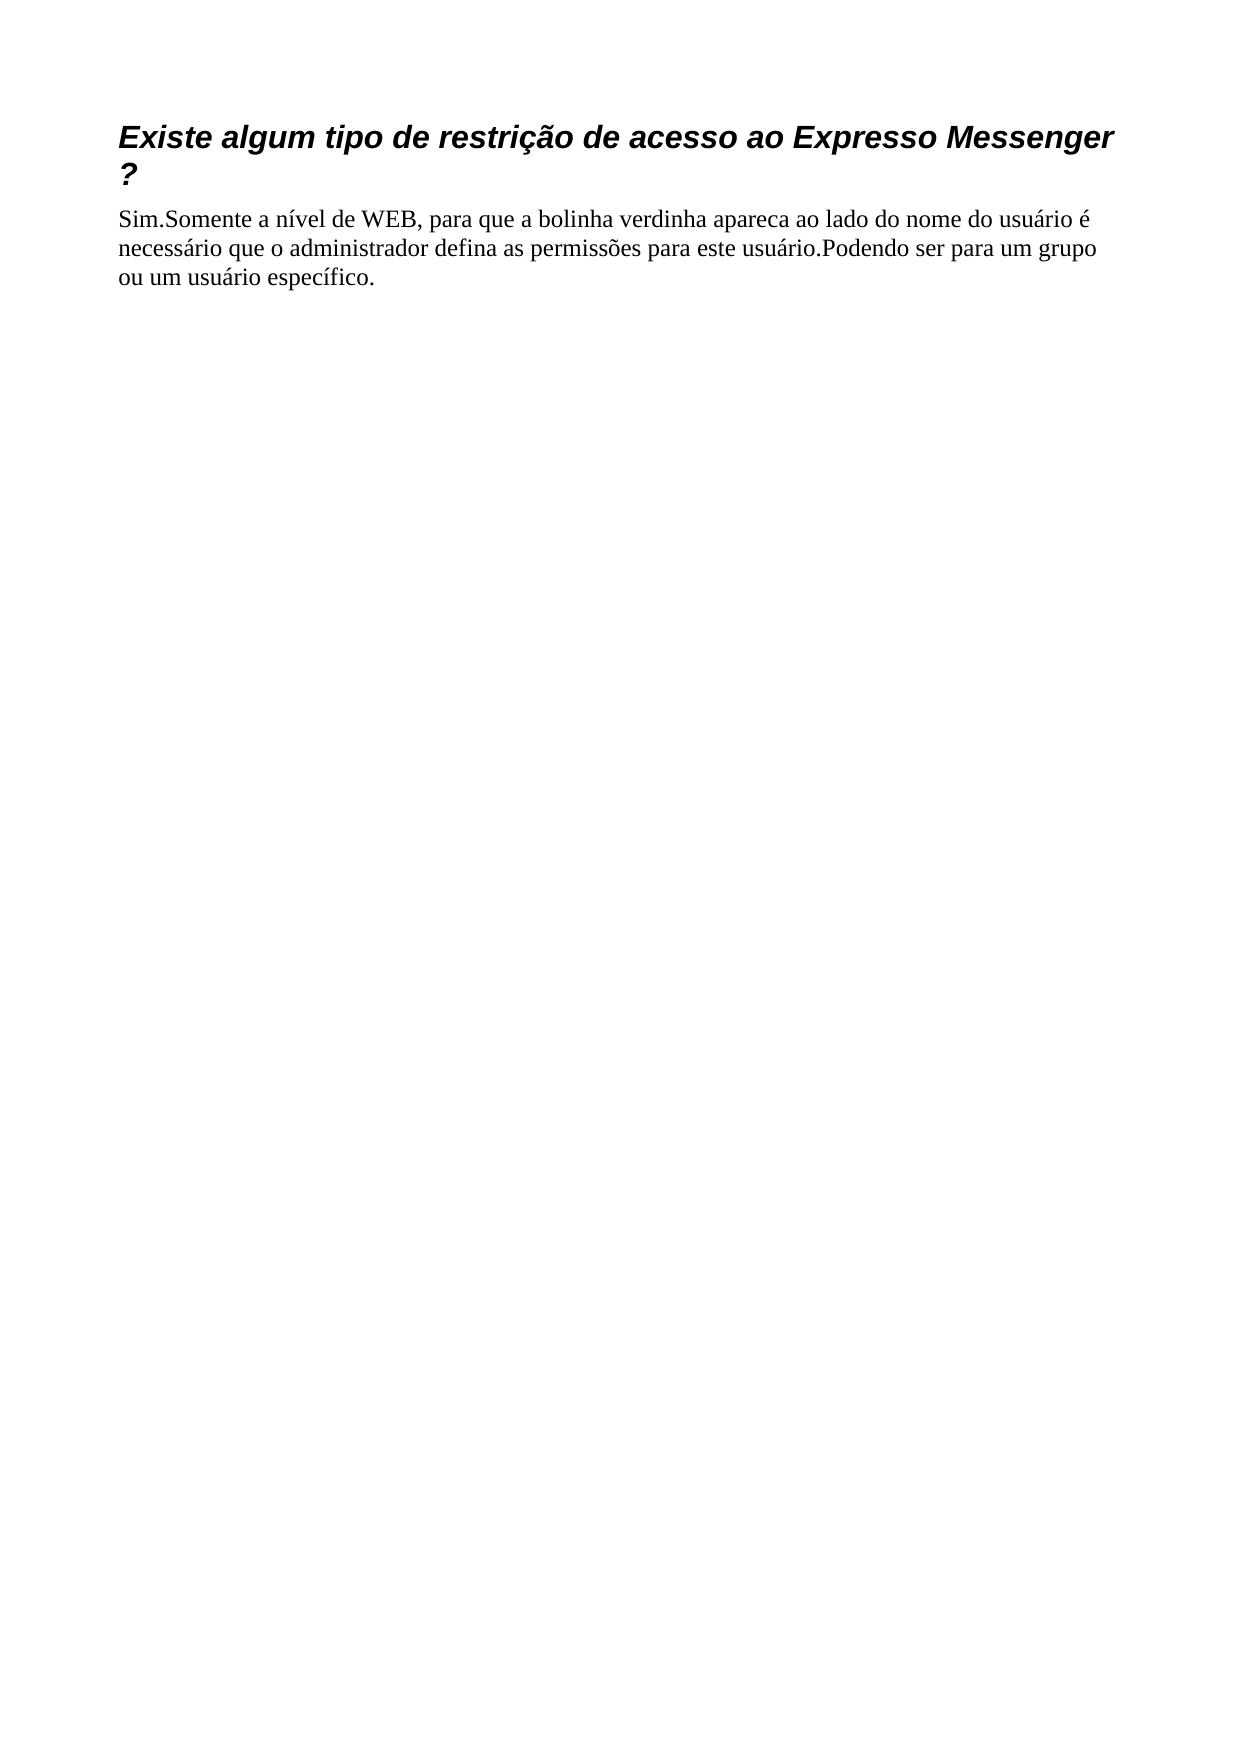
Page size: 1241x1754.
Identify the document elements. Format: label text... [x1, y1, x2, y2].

subtitle Existe algum tipo de restrição de acesso ao Expresso Messenger ? [118, 118, 1122, 192]
text Sim.Somente a nível de WEB, para que a bolinha verdinha apareca ao lado do nome do usuário é necessário que o administrador defina as permissões para este usuário.Podendo ser para um grupo ou um usuário específico. [118, 204, 1122, 291]
